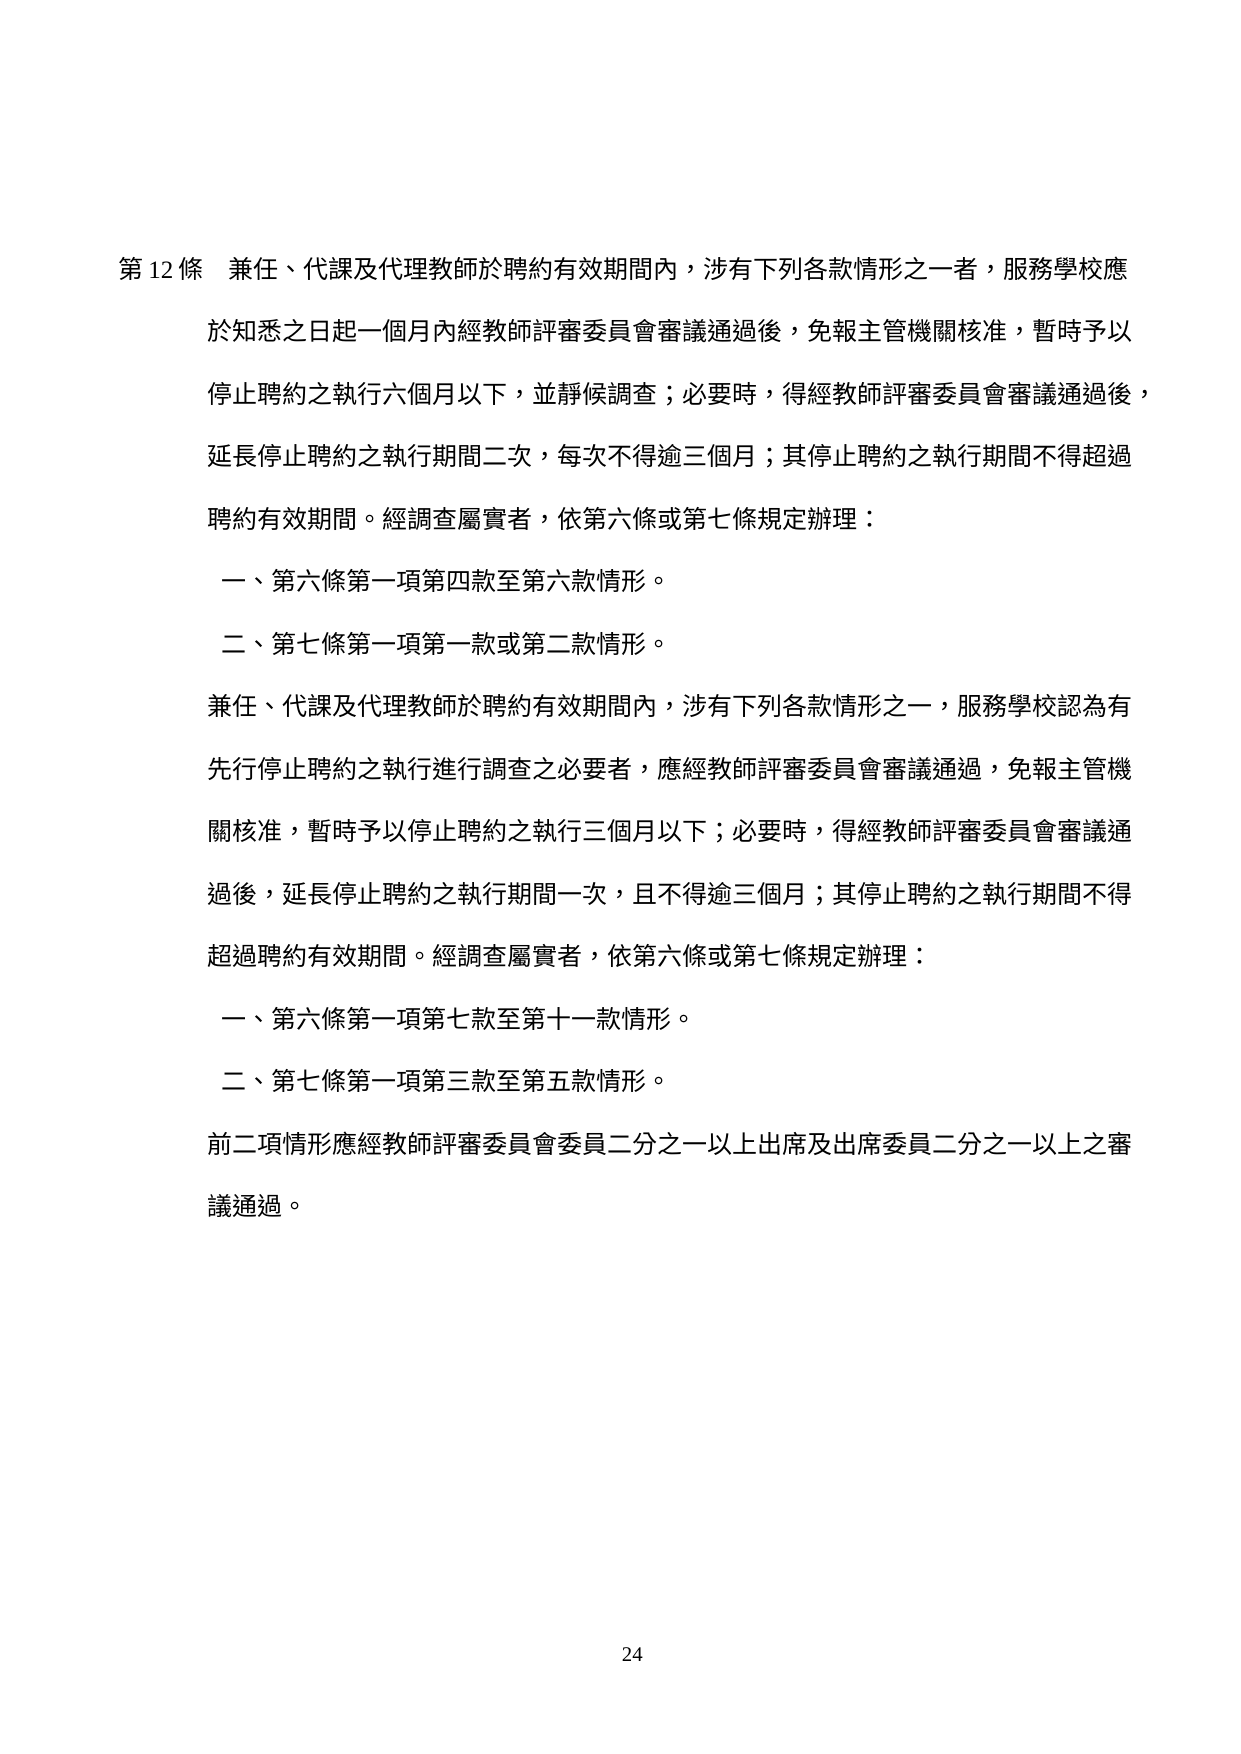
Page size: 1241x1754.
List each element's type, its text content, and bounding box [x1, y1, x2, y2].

text 二、第七條第一項第三款至第五款情形。 [207, 1038, 1146, 1101]
text 前二項情形應經教師評審委員會委員二分之一以上出席及出席委員二分之一以上之審議通過。 [207, 1101, 1146, 1226]
text 第12條 兼任、代課及代理教師於聘約有效期間內，涉有下列各款情形之一者，服務學校應於知悉之日起一個月內經教師評審委員會審議通過後，免報主管機關核准，暫時予以停止聘約之執行六個月以下，並靜候調查；必要時，得經教師評審委員會審議通過後，延長停止聘約之執行期間二次，每次不得逾三個月；其停止聘約之執行期間不得超過聘約有效期間。經調查屬實者，依第六條或第七條規定辦理： [118, 226, 1146, 538]
text 兼任、代課及代理教師於聘約有效期間內，涉有下列各款情形之一，服務學校認為有先行停止聘約之執行進行調查之必要者，應經教師評審委員會審議通過，免報主管機關核准，暫時予以停止聘約之執行三個月以下；必要時，得經教師評審委員會審議通過後，延長停止聘約之執行期間一次，且不得逾三個月；其停止聘約之執行期間不得超過聘約有效期間。經調查屬實者，依第六條或第七條規定辦理： [207, 663, 1146, 976]
text 一、第六條第一項第七款至第十一款情形。 [207, 976, 1146, 1038]
text 一、第六條第一項第四款至第六款情形。 [207, 538, 1146, 601]
text 二、第七條第一項第一款或第二款情形。 [207, 601, 1146, 663]
